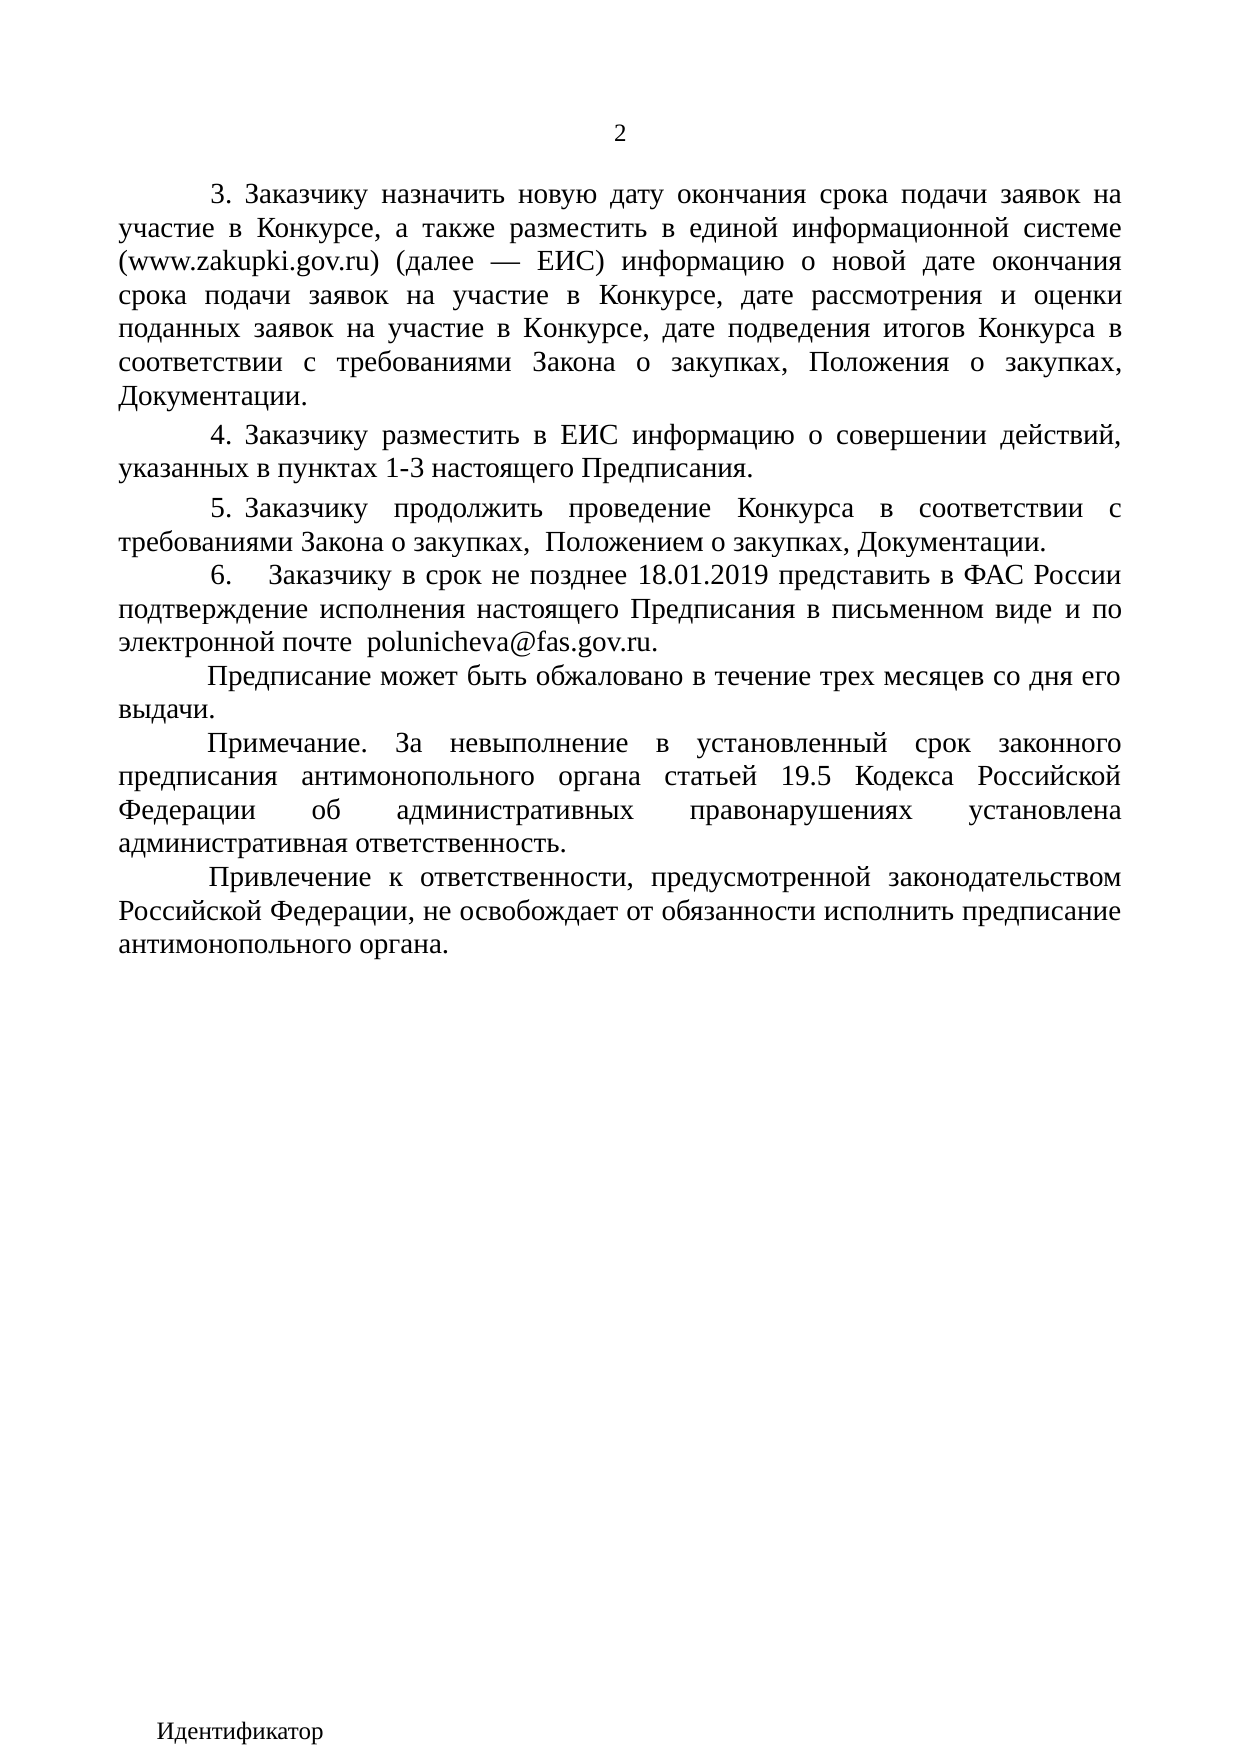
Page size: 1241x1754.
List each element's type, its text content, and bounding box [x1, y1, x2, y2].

text Примечание. За невыполнение в установленный срок законного предписания антимонопольного органа статьей 19.5 Кодекса Российской Федерации об административных правонарушениях установлена административная ответственность. [118, 725, 1122, 859]
text Привлечение к ответственности, предусмотренной законодательством Российской Федерации, не освобождает от обязанности исполнить предписание антимонопольного органа. [118, 859, 1122, 960]
list Заказчику продолжить проведение Конкурса в соответствии с требованиями Закона о закупках, Положением о закупках, Документации. [118, 490, 1122, 557]
list Заказчику в срок не позднее 18.01.2019 представить в ФАС России подтверждение исполнения настоящего Предписания в письменном виде и по электронной почте polunicheva@fas.gov.ru. [118, 557, 1122, 658]
list Заказчику разместить в ЕИС информацию о совершении действий, указанных в пунктах 1-3 настоящего Предписания. [118, 417, 1122, 484]
text Предписание может быть обжаловано в течение трех месяцев со дня его выдачи. [118, 658, 1122, 725]
list Заказчику назначить новую дату окончания срока подачи заявок на участие в Конкурсе, а также разместить в единой информационной системе (www.zakupki.gov.ru) (далее — ЕИС) информацию о новой дате окончания срока подачи заявок на участие в Конкурсе, дате рассмотрения и оценки поданных заявок на участие в Конкурсе, дате подведения итогов Конкурса в соответствии с требованиями Закона о закупках, Положения о закупках, Документации. [118, 176, 1122, 411]
